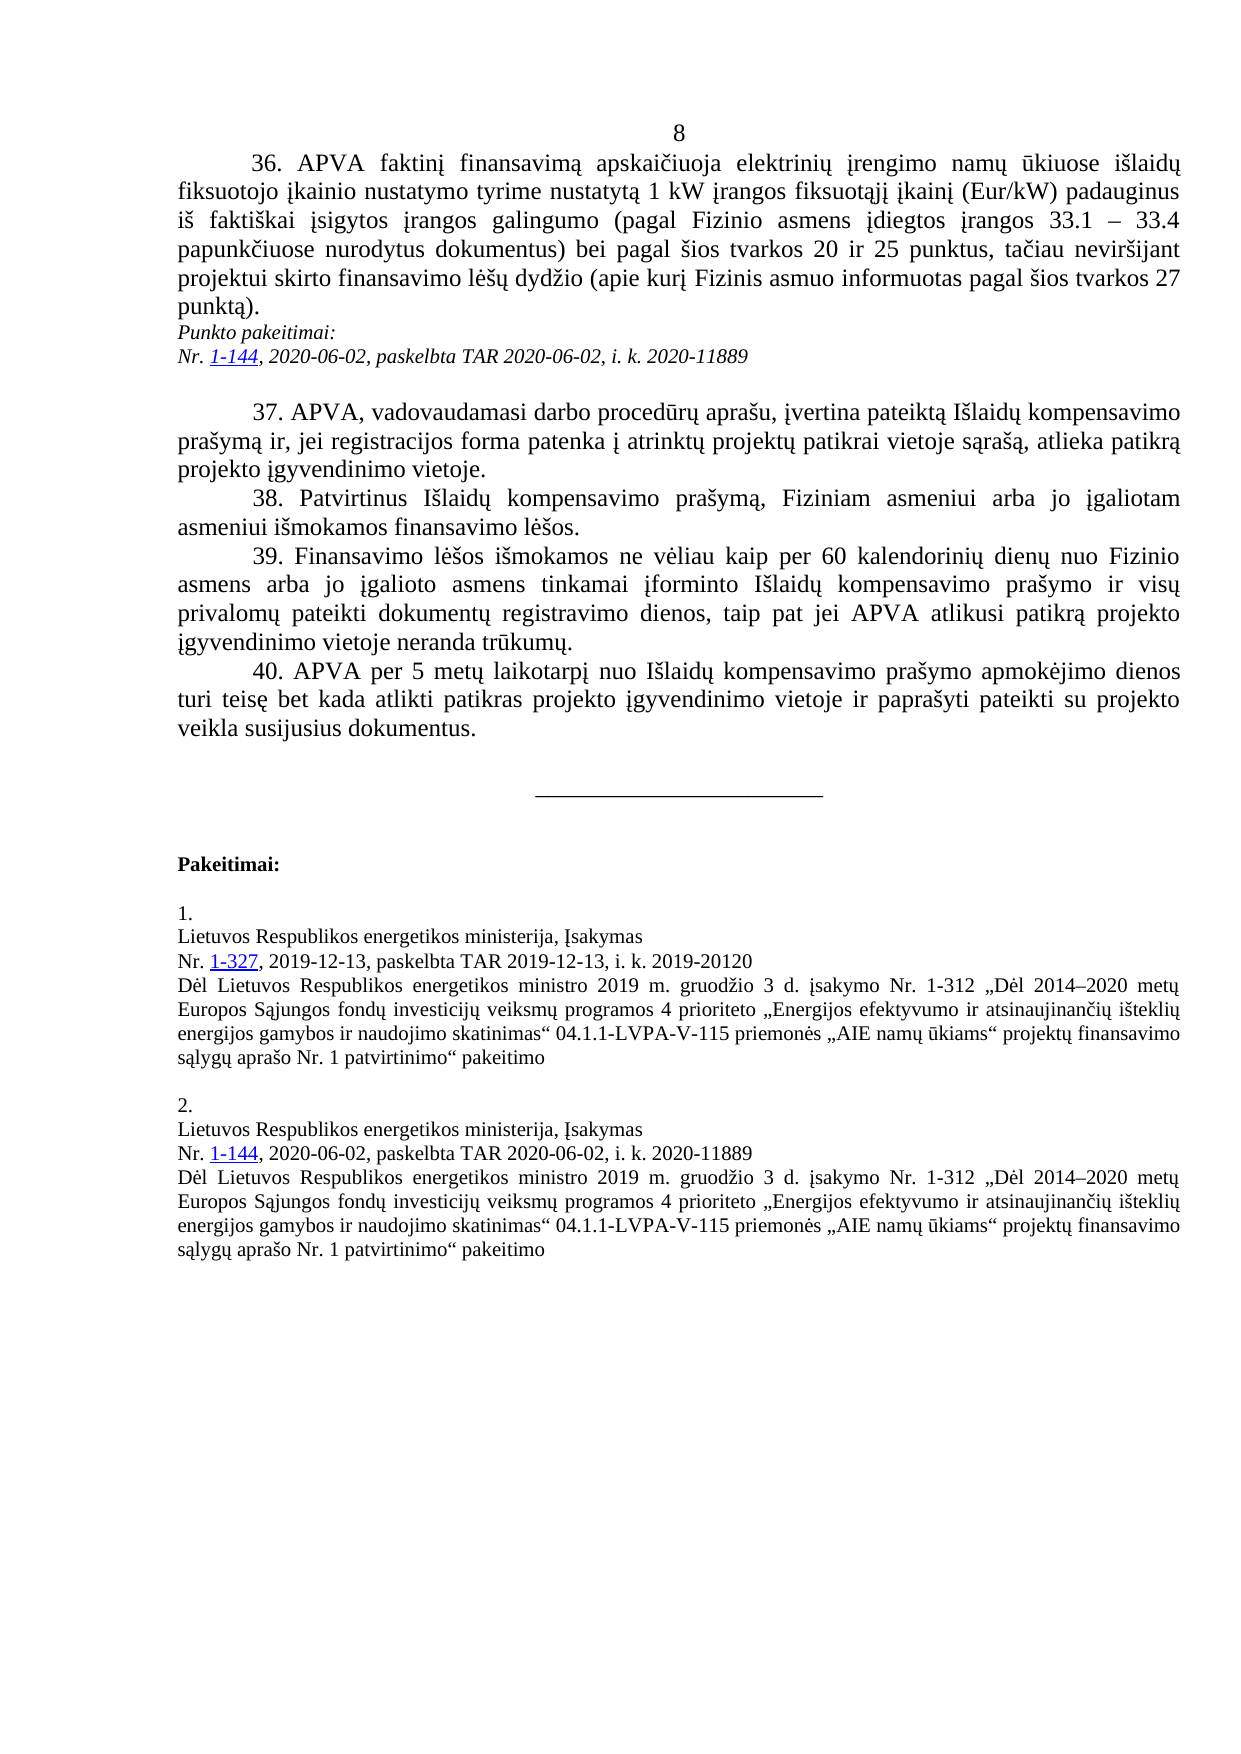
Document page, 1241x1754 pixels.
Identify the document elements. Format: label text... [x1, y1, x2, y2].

text Dėl Lietuvos Respublikos energetikos ministro 2019 m. gruodžio 3 d. įsakymo Nr. 1-312 „Dėl 2014–2020 metų Europos Sąjungos fondų investicijų veiksmų programos 4 prioriteto „Energijos efektyvumo ir atsinaujinančių išteklių energijos gamybos ir naudojimo skatinimas“ 04.1.1-LVPA-V-115 priemonės „AIE namų ūkiams“ projektų finansavimo sąlygų aprašo Nr. 1 patvirtinimo“ pakeitimo [177, 973, 1181, 1069]
text Lietuvos Respublikos energetikos ministerija, Įsakymas [177, 1117, 1181, 1141]
text Pakeitimai: [177, 852, 1181, 876]
text 40. APVA per 5 metų laikotarpį nuo Išlaidų kompensavimo prašymo apmokėjimo dienos turi teisę bet kada atlikti patikras projekto įgyvendinimo vietoje ir paprašyti pateikti su projekto veikla susijusius dokumentus. [177, 656, 1181, 742]
text Dėl Lietuvos Respublikos energetikos ministro 2019 m. gruodžio 3 d. įsakymo Nr. 1-312 „Dėl 2014–2020 metų Europos Sąjungos fondų investicijų veiksmų programos 4 prioriteto „Energijos efektyvumo ir atsinaujinančių išteklių energijos gamybos ir naudojimo skatinimas“ 04.1.1-LVPA-V-115 priemonės „AIE namų ūkiams“ projektų finansavimo sąlygų aprašo Nr. 1 patvirtinimo“ pakeitimo [177, 1165, 1181, 1261]
text _______________________ [177, 771, 1181, 799]
text Nr. 1-144, 2020-06-02, paskelbta TAR 2020-06-02, i. k. 2020-11889 [177, 1141, 1181, 1165]
text 1. [177, 900, 1181, 924]
text 36. APVA faktinį finansavimą apskaičiuoja elektrinių įrengimo namų ūkiuose išlaidų fiksuotojo įkainio nustatymo tyrime nustatytą 1 kW įrangos fiksuotąjį įkainį (Eur/kW) padauginus iš faktiškai įsigytos įrangos galingumo (pagal Fizinio asmens įdiegtos įrangos 33.1 – 33.4 papunkčiuose nurodytus dokumentus) bei pagal šios tvarkos 20 ir 25 punktus, tačiau neviršijant projektui skirto finansavimo lėšų dydžio (apie kurį Fizinis asmuo informuotas pagal šios tvarkos 27 punktą). [177, 148, 1181, 320]
text 2. [177, 1093, 1181, 1117]
text 38. Patvirtinus Išlaidų kompensavimo prašymą, Fiziniam asmeniui arba jo įgaliotam asmeniui išmokamos finansavimo lėšos. [177, 483, 1181, 541]
text 39. Finansavimo lėšos išmokamos ne vėliau kaip per 60 kalendorinių dienų nuo Fizinio asmens arba jo įgalioto asmens tinkamai įforminto Išlaidų kompensavimo prašymo ir visų privalomų pateikti dokumentų registravimo dienos, taip pat jei APVA atlikusi patikrą projekto įgyvendinimo vietoje neranda trūkumų. [177, 541, 1181, 656]
text Lietuvos Respublikos energetikos ministerija, Įsakymas [177, 924, 1181, 948]
text Nr. 1-144, 2020-06-02, paskelbta TAR 2020-06-02, i. k. 2020-11889 [177, 344, 1181, 368]
text 37. APVA, vadovaudamasi darbo procedūrų aprašu, įvertina pateiktą Išlaidų kompensavimo prašymą ir, jei registracijos forma patenka į atrinktų projektų patikrai vietoje sąrašą, atlieka patikrą projekto įgyvendinimo vietoje. [177, 397, 1181, 483]
text Nr. 1-327, 2019-12-13, paskelbta TAR 2019-12-13, i. k. 2019-20120 [177, 948, 1181, 973]
text Punkto pakeitimai: [177, 320, 1181, 344]
